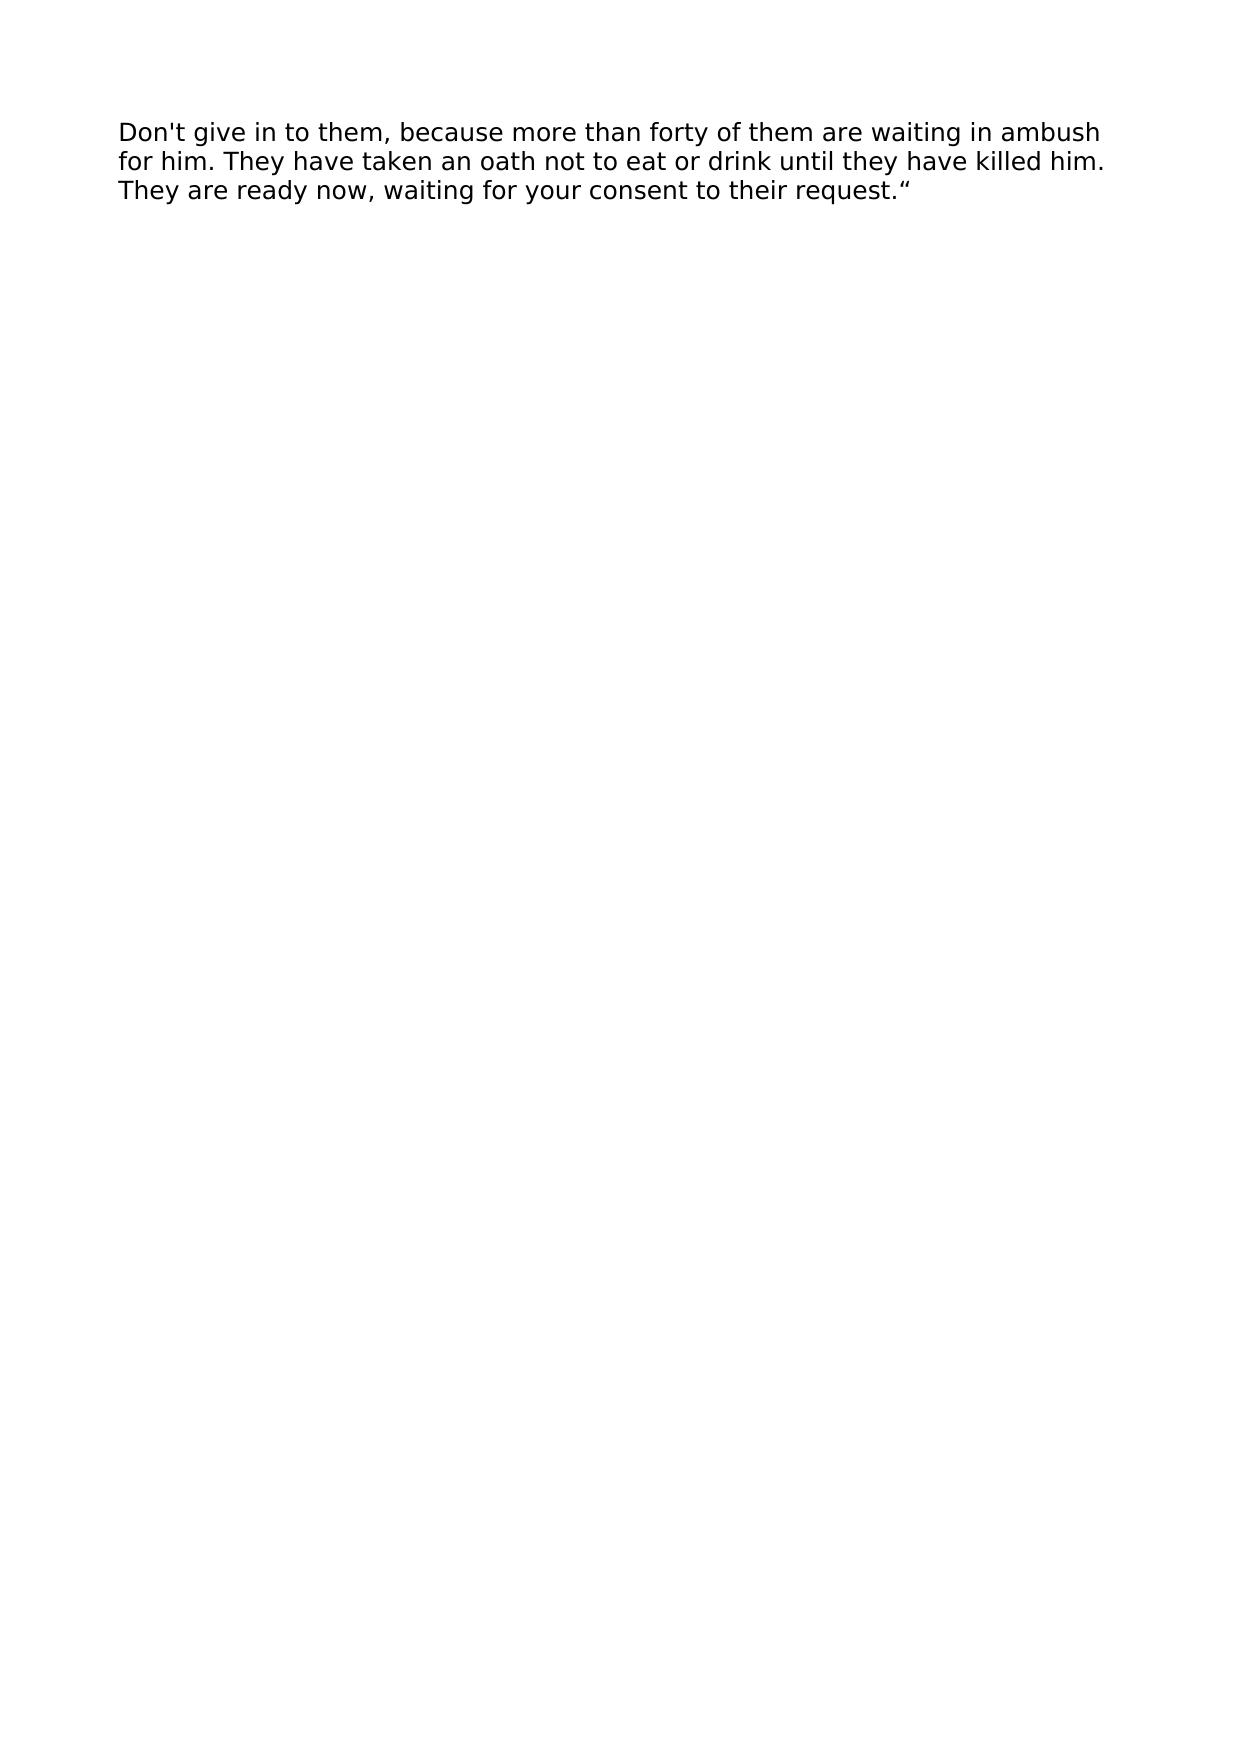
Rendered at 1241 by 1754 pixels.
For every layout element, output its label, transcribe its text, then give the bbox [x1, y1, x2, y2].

text Don't give in to them, because more than forty of them are waiting in ambush for him. They have taken an oath not to eat or drink until they have killed him. They are ready now, waiting for your consent to their request.“ [118, 118, 1122, 206]
